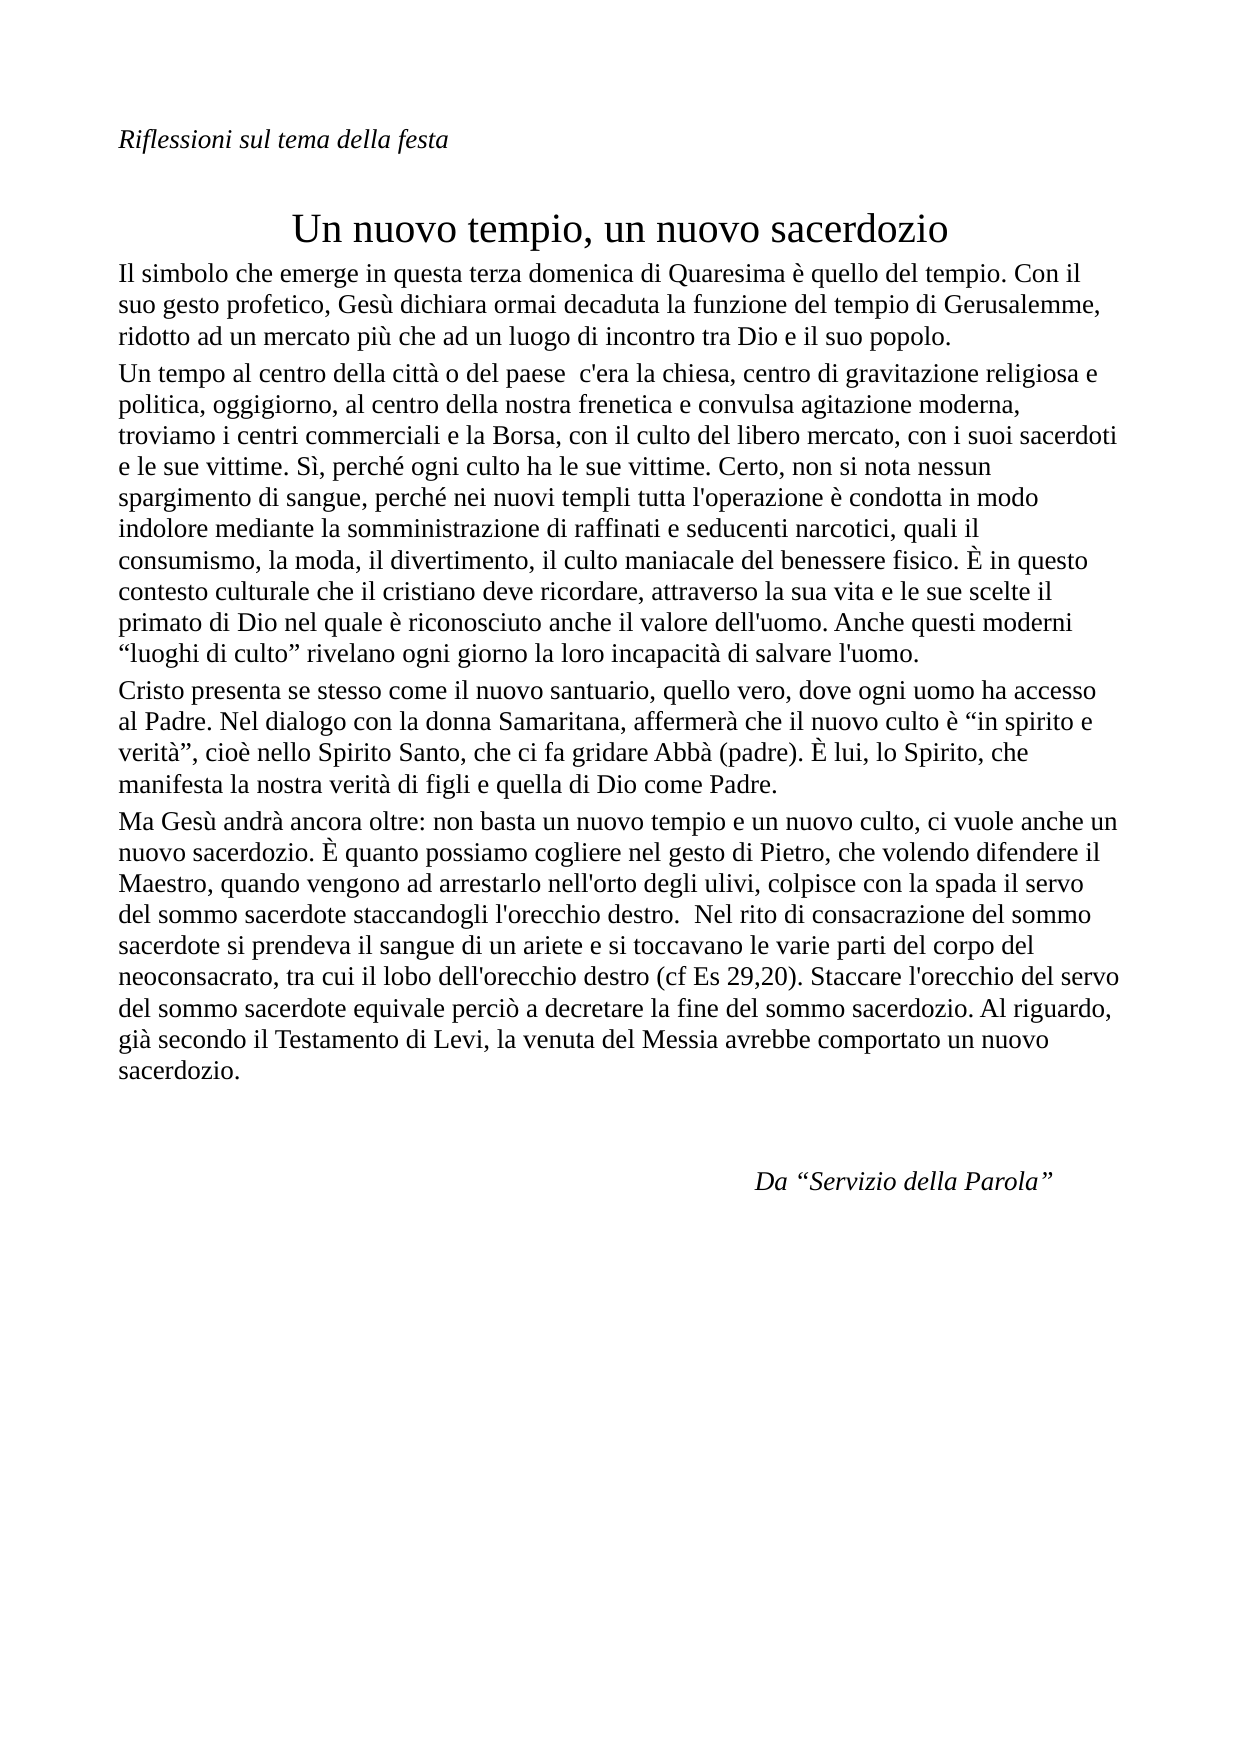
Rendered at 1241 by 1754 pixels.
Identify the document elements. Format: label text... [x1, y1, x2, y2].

text Ma Gesù andrà ancora oltre: non basta un nuovo tempio e un nuovo culto, ci vuole anche un nuovo sacerdozio. È quanto possiamo cogliere nel gesto di Pietro, che volendo difendere il Maestro, quando vengono ad arrestarlo nell'orto degli ulivi, colpisce con la spada il servo del sommo sacerdote staccandogli l'orecchio destro. Nel rito di consacrazione del sommo sacerdote si prendeva il sangue di un ariete e si toccavano le varie parti del corpo del neoconsacrato, tra cui il lobo dell'orecchio destro (cf Es 29,20). Staccare l'orecchio del servo del sommo sacerdote equivale perciò a decretare la fine del sommo sacerdozio. Al riguardo, già secondo il Testamento di Levi, la venuta del Messia avrebbe comportato un nuovo sacerdozio. [118, 805, 1122, 1085]
text Riflessioni sul tema della festa [118, 123, 1122, 154]
text Un nuovo tempio, un nuovo sacerdozio [118, 204, 1122, 252]
text Cristo presenta se stesso come il nuovo santuario, quello vero, dove ogni uomo ha accesso al Padre. Nel dialogo con la donna Samaritana, affermerà che il nuovo culto è “in spirito e verità”, cioè nello Spirito Santo, che ci fa gridare Abbà (padre). È lui, lo Spirito, che manifesta la nostra verità di figli e quella di Dio come Padre. [118, 674, 1122, 799]
text Un tempo al centro della città o del paese c'era la chiesa, centro di gravitazione religiosa e politica, oggigiorno, al centro della nostra frenetica e convulsa agitazione moderna, troviamo i centri commerciali e la Borsa, con il culto del libero mercato, con i suoi sacerdoti e le sue vittime. Sì, perché ogni culto ha le sue vittime. Certo, non si nota nessun spargimento di sangue, perché nei nuovi templi tutta l'operazione è condotta in modo indolore mediante la somministrazione di raffinati e seducenti narcotici, quali il consumismo, la moda, il divertimento, il culto maniacale del benessere fisico. È in questo contesto culturale che il cristiano deve ricordare, attraverso la sua vita e le sue scelte il primato di Dio nel quale è riconosciuto anche il valore dell'uomo. Anche questi moderni “luoghi di culto” rivelano ogni giorno la loro incapacità di salvare l'uomo. [118, 357, 1122, 668]
text Da “Servizio della Parola” [118, 1165, 1122, 1196]
text Il simbolo che emerge in questa terza domenica di Quaresima è quello del tempio. Con il suo gesto profetico, Gesù dichiara ormai decaduta la funzione del tempio di Gerusalemme, ridotto ad un mercato più che ad un luogo di incontro tra Dio e il suo popolo. [118, 257, 1122, 351]
